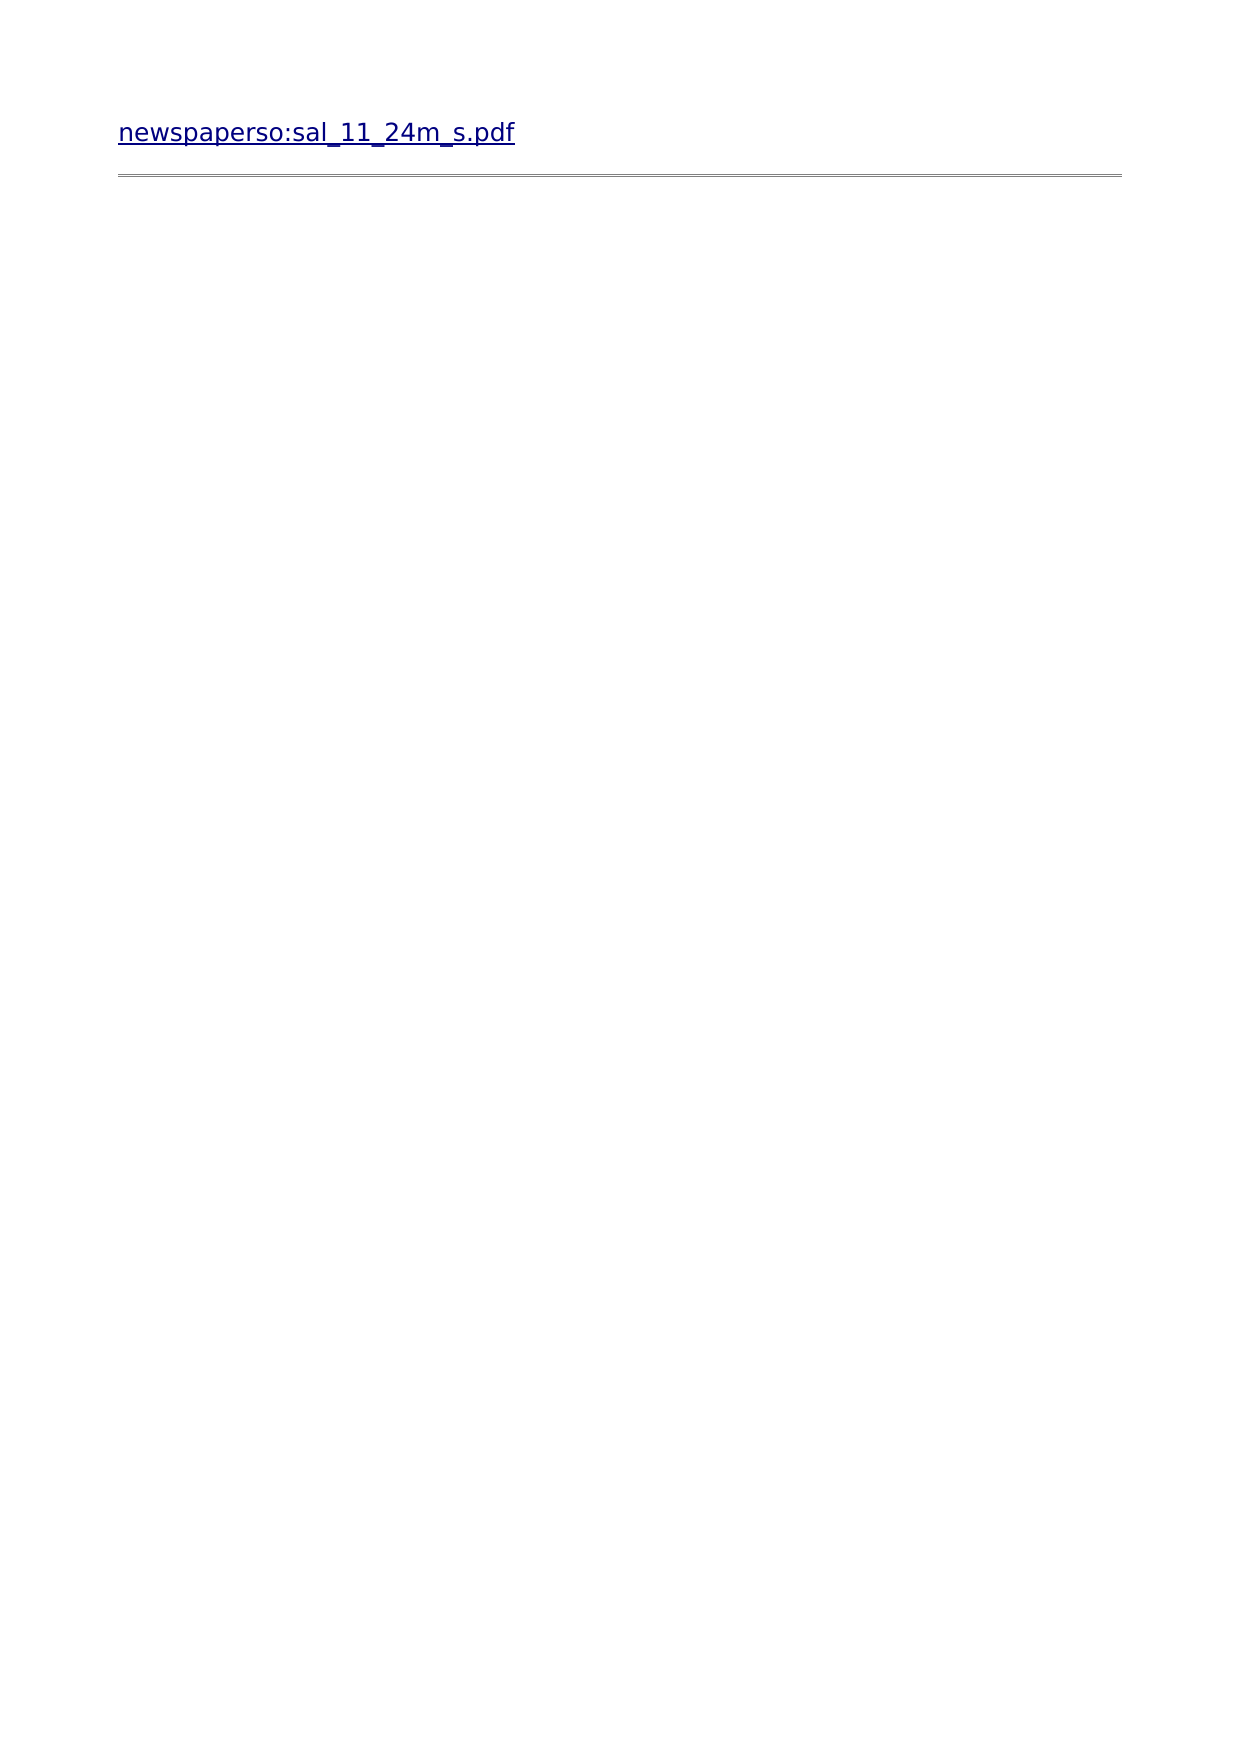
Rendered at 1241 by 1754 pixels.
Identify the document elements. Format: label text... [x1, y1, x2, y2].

text newspaperso:sal_11_24m_s.pdf [118, 118, 1122, 147]
